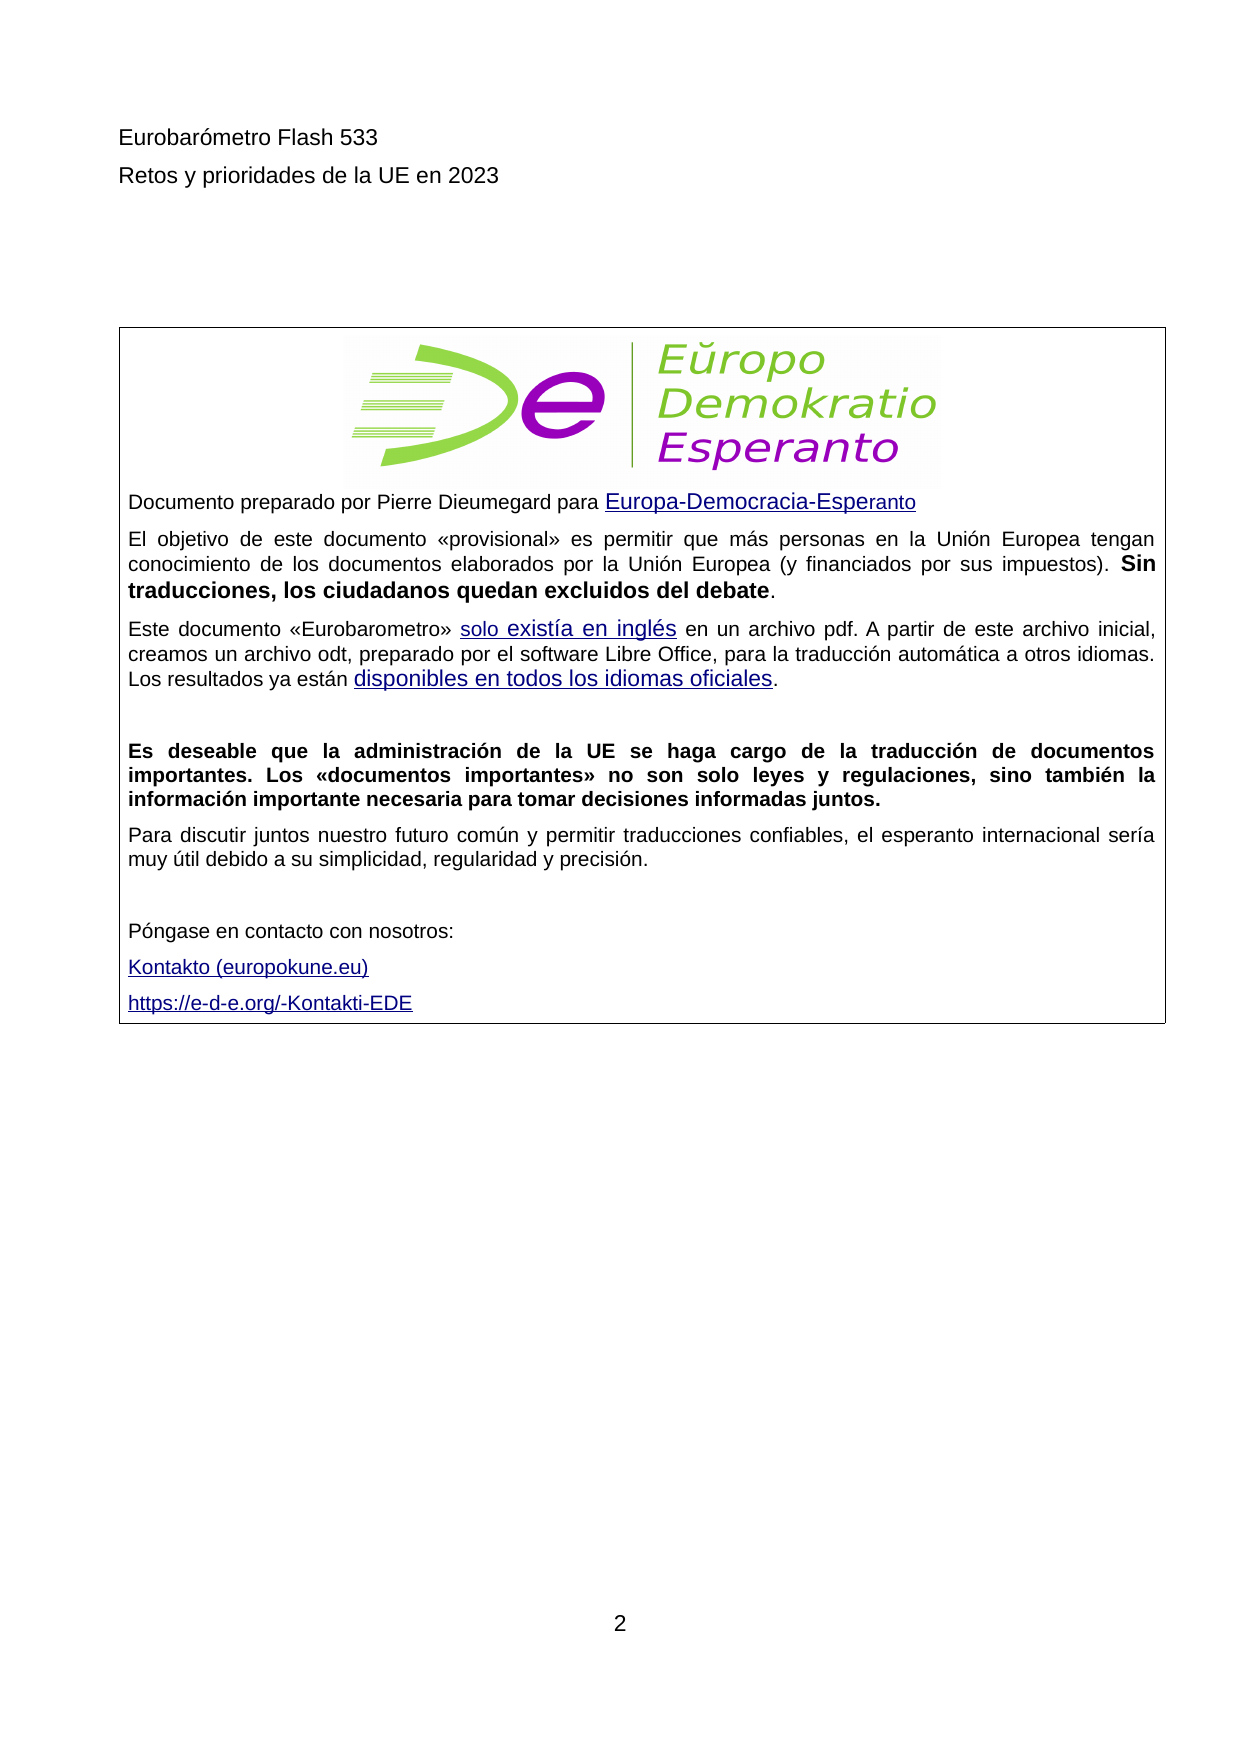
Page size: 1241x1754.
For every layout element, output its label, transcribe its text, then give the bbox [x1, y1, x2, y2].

text Es deseable que la administración de la UE se haga cargo de la traducción de documentos importantes. Los «documentos importantes» no son solo leyes y regulaciones, sino también la información importante necesaria para tomar decisiones informadas juntos. [128, 739, 1156, 811]
picture [343, 335, 941, 489]
text Este documento «Eurobarometro» solo existía en inglés en un archivo pdf. A partir de este archivo inicial, creamos un archivo odt, preparado por el software Libre Office, para la traducción automática a otros idiomas. Los resultados ya están disponibles en todos los idiomas oficiales. [128, 615, 1156, 692]
text https://e-d-e.org/-Kontakti-EDE [128, 990, 1156, 1014]
text Kontakto (europokune.eu) [128, 954, 1156, 978]
text Para discutir juntos nuestro futuro común y permitir traducciones confiables, el esperanto internacional sería muy útil debido a su simplicidad, regularidad y precisión. [128, 823, 1156, 871]
text Póngase en contacto con nosotros: [128, 919, 1156, 943]
text El objetivo de este documento «provisional» es permitir que más personas en la Unión Europea tengan conocimiento de los documentos elaborados por la Unión Europea (y financiados por sus impuestos). Sin traducciones, los ciudadanos quedan excluidos del debate. [128, 526, 1156, 603]
text Documento preparado por Pierre Dieumegard para Europa-Democracia-Esperanto [128, 342, 1156, 514]
